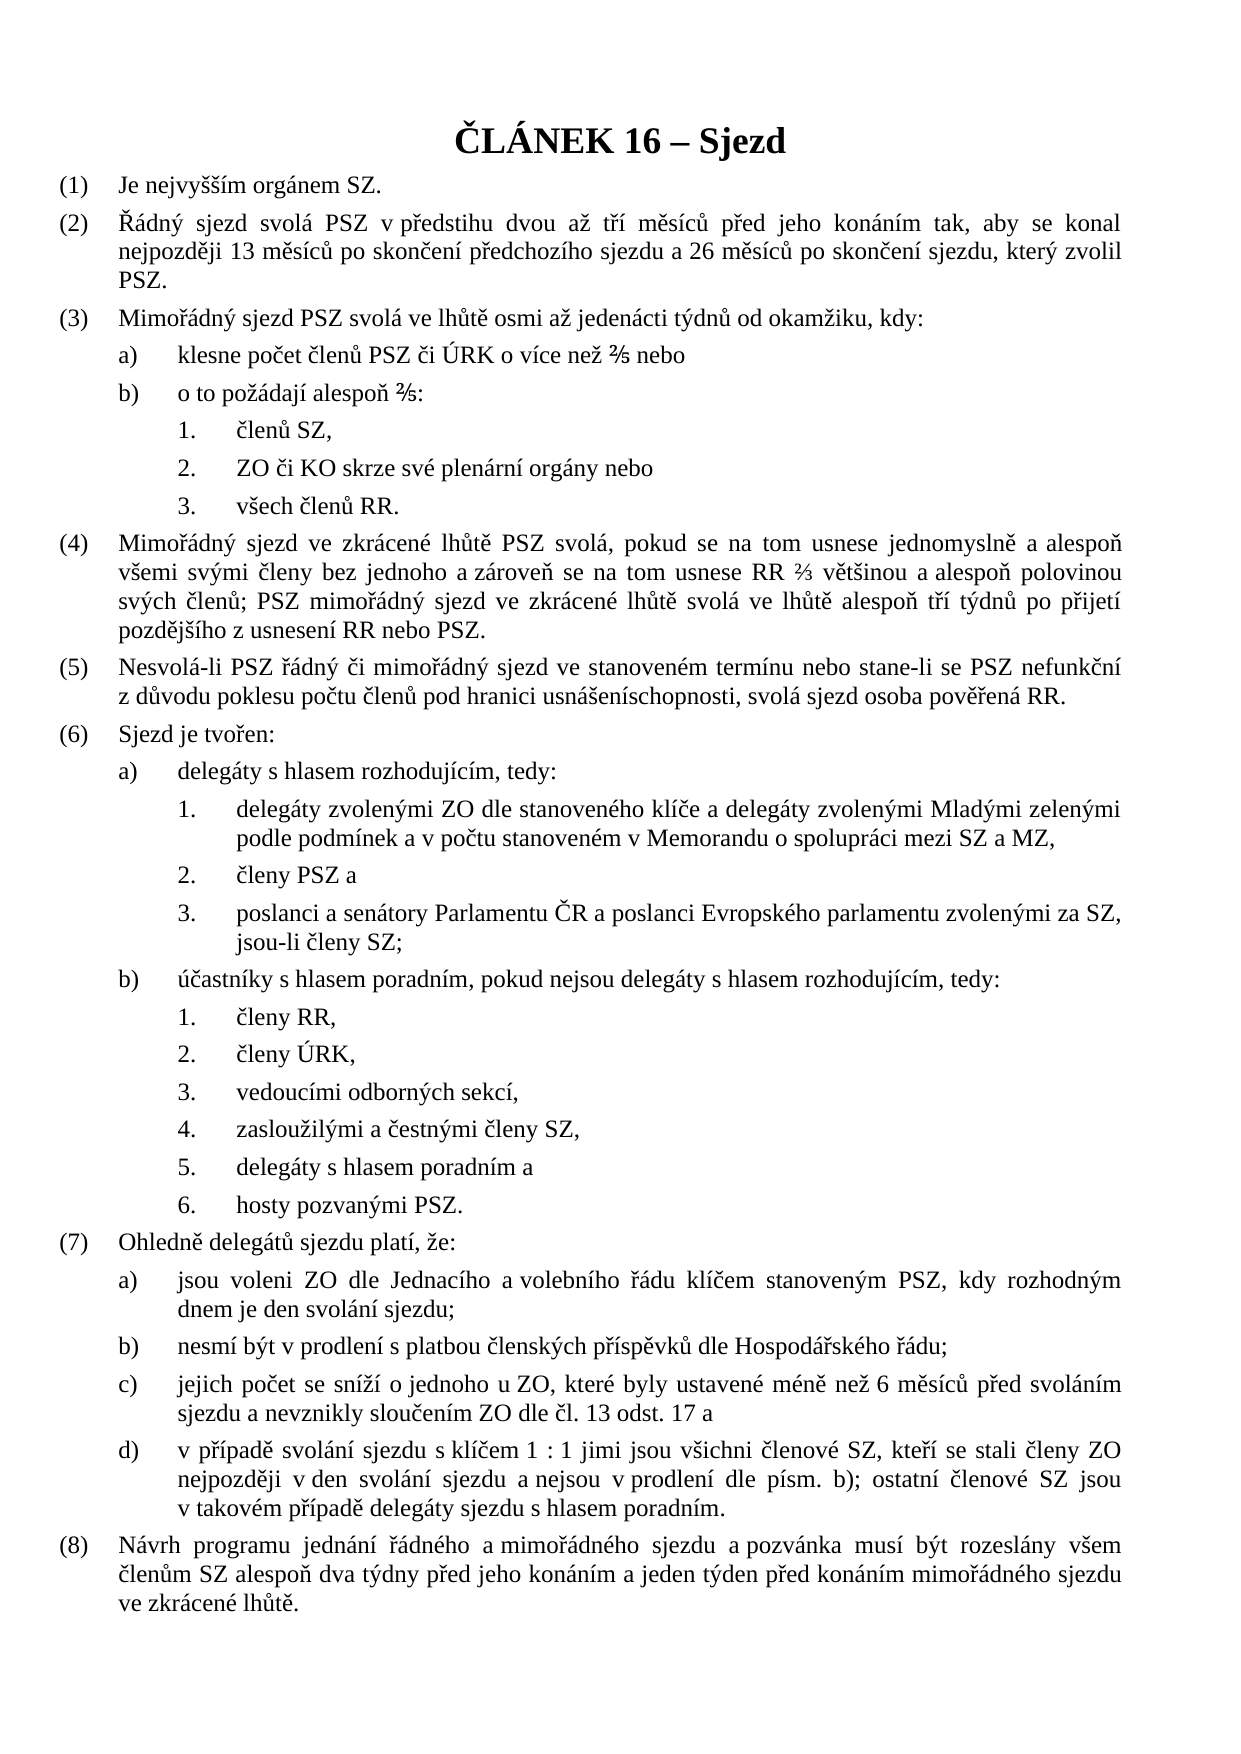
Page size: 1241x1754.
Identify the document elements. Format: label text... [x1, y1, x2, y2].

list o to požádají alespoň ⅖: [118, 378, 1122, 407]
list Mimořádný sjezd ve zkrácené lhůtě PSZ svolá, pokud se na tom usnese jednomyslně a alespoň všemi svými členy bez jednoho a zároveň se na tom usnese RR ⅔ většinou a alespoň polovinou svých členů; PSZ mimořádný sjezd ve zkrácené lhůtě svolá ve lhůtě alespoň tří týdnů po přijetí pozdějšího z usnesení RR nebo PSZ. [59, 528, 1122, 643]
list vedoucími odborných sekcí, [177, 1077, 1122, 1106]
list jsou voleni ZO dle Jednacího a volebního řádu klíčem stanoveným PSZ, kdy rozhodným dnem je den svolání sjezdu; [118, 1265, 1122, 1322]
list zasloužilými a čestnými členy SZ, [177, 1114, 1122, 1143]
list Návrh programu jednání řádného a mimořádného sjezdu a pozvánka musí být rozeslány všem členům SZ alespoň dva týdny před jeho konáním a jeden týden před konáním mimořádného sjezdu ve zkrácené lhůtě. [59, 1530, 1122, 1617]
list všech členů RR. [177, 491, 1122, 519]
list členy PSZ a [177, 860, 1122, 889]
list Je nejvyšším orgánem SZ. [59, 170, 1122, 199]
list členy RR, [177, 1002, 1122, 1031]
list nesmí být v prodlení s platbou členských příspěvků dle Hospodářského řádu; [118, 1331, 1122, 1360]
list delegáty zvolenými ZO dle stanoveného klíče a delegáty zvolenými Mladými zelenými podle podmínek a v počtu stanoveném v Memorandu o spolupráci mezi SZ a MZ, [177, 794, 1122, 851]
list jejich počet se sníží o jednoho u ZO, které byly ustavené méně než 6 měsíců před svoláním sjezdu a nevznikly sloučením ZO dle čl. 13 odst. 17 a [118, 1369, 1122, 1426]
list členy ÚRK, [177, 1039, 1122, 1068]
list hosty pozvanými PSZ. [177, 1190, 1122, 1218]
list delegáty s hlasem poradním a [177, 1152, 1122, 1181]
list Ohledně delegátů sjezdu platí, že: [59, 1227, 1122, 1256]
subtitle ČLÁNEK 16 – Sjezd [118, 118, 1122, 161]
list členů SZ, [177, 416, 1122, 444]
list Nesvolá-li PSZ řádný či mimořádný sjezd ve stanoveném termínu nebo stane-li se PSZ nefunkční z důvodu poklesu počtu členů pod hranici usnášeníschopnosti, svolá sjezd osoba pověřená RR. [59, 652, 1122, 710]
list klesne počet členů PSZ či ÚRK o více než ⅖ nebo [118, 340, 1122, 369]
list účastníky s hlasem poradním, pokud nejsou delegáty s hlasem rozhodujícím, tedy: [118, 964, 1122, 993]
list poslanci a senátory Parlamentu ČR a poslanci Evropského parlamentu zvolenými za SZ, jsou-li členy SZ; [177, 898, 1122, 955]
list Mimořádný sjezd PSZ svolá ve lhůtě osmi až jedenácti týdnů od okamžiku, kdy: [59, 303, 1122, 332]
list Řádný sjezd svolá PSZ v předstihu dvou až tří měsíců před jeho konáním tak, aby se konal nejpozději 13 měsíců po skončení předchozího sjezdu a 26 měsíců po skončení sjezdu, který zvolil PSZ. [59, 208, 1122, 294]
list Sjezd je tvořen: [59, 719, 1122, 747]
list ZO či KO skrze své plenární orgány nebo [177, 453, 1122, 482]
list v případě svolání sjezdu s klíčem 1 : 1 jimi jsou všichni členové SZ, kteří se stali členy ZO nejpozději v den svolání sjezdu a nejsou v prodlení dle písm. b); ostatní členové SZ jsou v takovém případě delegáty sjezdu s hlasem poradním. [118, 1435, 1122, 1522]
list delegáty s hlasem rozhodujícím, tedy: [118, 756, 1122, 785]
